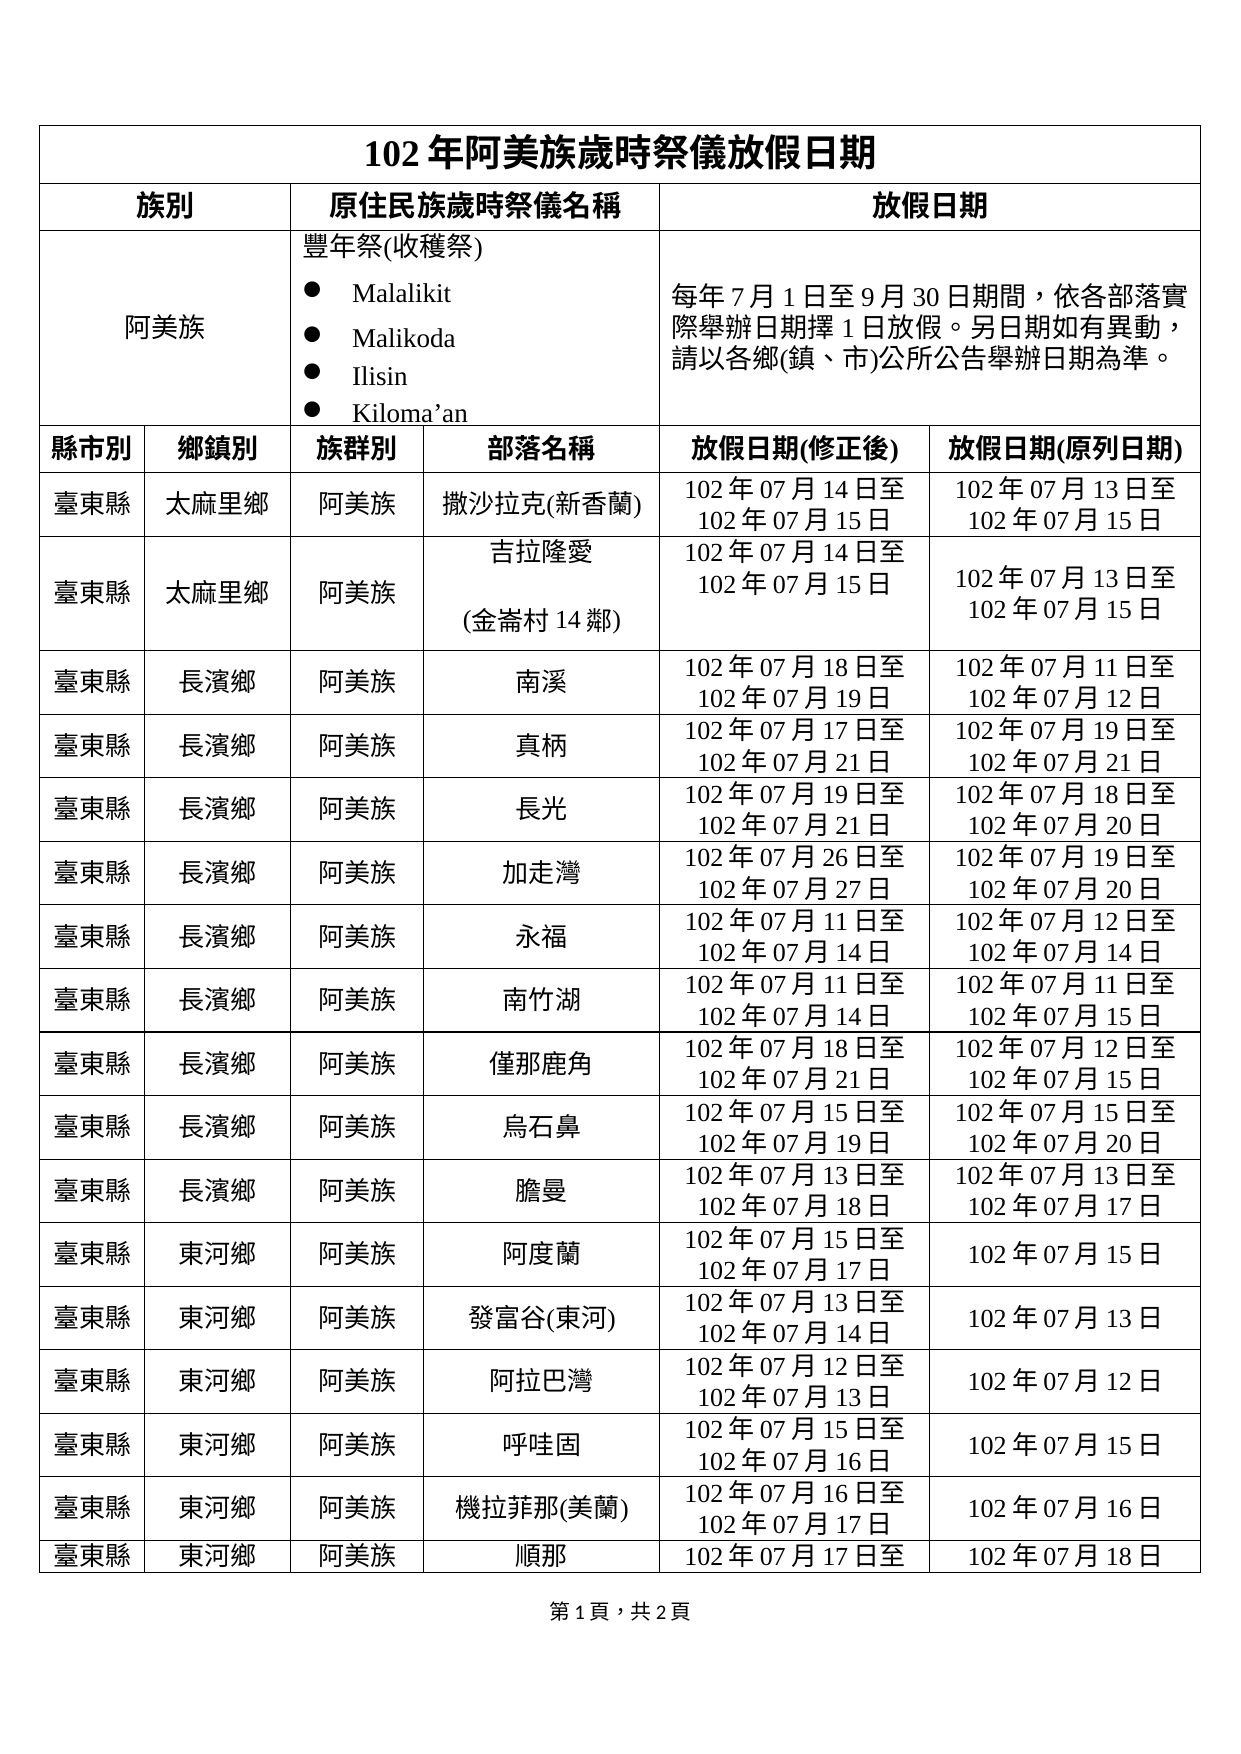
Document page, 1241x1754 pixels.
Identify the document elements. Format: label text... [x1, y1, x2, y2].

table_cell 阿美族 [291, 1541, 423, 1572]
table_cell 東河鄉 [145, 1541, 290, 1572]
table_cell 阿美族 [291, 1096, 423, 1158]
table_cell 阿美族 [40, 231, 290, 425]
table_cell 東河鄉 [145, 1477, 290, 1540]
table_cell 102年07月17日至 [660, 1541, 929, 1572]
table_cell 102年07月16日 [930, 1477, 1200, 1540]
table_cell 東河鄉 [145, 1223, 290, 1286]
table_cell 機拉菲那(美蘭) [424, 1477, 659, 1540]
table_cell 102年07月12日至102年07月15日 [930, 1033, 1200, 1095]
table_cell 臺東縣 [40, 1096, 144, 1158]
table_cell 東河鄉 [145, 1414, 290, 1476]
table_cell 阿美族 [291, 969, 423, 1031]
table_cell 102年07月18日至102年07月20日 [930, 778, 1200, 841]
table_cell 阿美族 [291, 1414, 423, 1476]
table_cell 臺東縣 [40, 1541, 144, 1572]
table_cell 102年07月15日 [930, 1223, 1200, 1286]
table_cell 真柄 [424, 715, 659, 777]
table_cell 阿美族 [291, 715, 423, 777]
table_cell 縣市別 [40, 426, 144, 472]
table_cell 烏石鼻 [424, 1096, 659, 1158]
table_cell 臺東縣 [40, 537, 144, 650]
table_cell 102年07月16日至102年07月17日 [660, 1477, 929, 1540]
table_cell 102年07月12日至102年07月14日 [930, 905, 1200, 968]
table_cell 長濱鄉 [145, 842, 290, 904]
table_cell 102年07月13日至102年07月15日 [930, 473, 1200, 536]
table_cell 長濱鄉 [145, 1096, 290, 1158]
table_cell 臺東縣 [40, 1223, 144, 1286]
table_cell 吉拉隆愛 (金崙村14鄰) [424, 537, 659, 650]
table_cell 102年07月18日 [930, 1541, 1200, 1572]
table_cell 102年07月19日至102年07月20日 [930, 842, 1200, 904]
table_cell 永福 [424, 905, 659, 968]
table_cell 阿美族 [291, 651, 423, 714]
table_cell 部落名稱 [424, 426, 659, 472]
table_cell 102年07月13日至102年07月17日 [930, 1160, 1200, 1222]
table_cell 臺東縣 [40, 715, 144, 777]
table_cell 長濱鄉 [145, 905, 290, 968]
table_cell 阿美族 [291, 842, 423, 904]
table_cell 阿美族 [291, 905, 423, 968]
table_cell 阿美族 [291, 778, 423, 841]
table_cell 太麻里鄉 [145, 537, 290, 650]
table_cell 102年07月15日至102年07月20日 [930, 1096, 1200, 1158]
table_cell 阿美族 [291, 1477, 423, 1540]
table_cell 臺東縣 [40, 1350, 144, 1413]
table_cell 長濱鄉 [145, 651, 290, 714]
table_cell 放假日期 [660, 184, 1200, 230]
table_cell 102年07月12日 [930, 1350, 1200, 1413]
table_cell 南溪 [424, 651, 659, 714]
table_cell 102年07月15日至102年07月19日 [660, 1096, 929, 1158]
table_cell 102年07月15日 [930, 1414, 1200, 1476]
table_cell 臺東縣 [40, 1477, 144, 1540]
table_cell 102年07月18日至102年07月19日 [660, 651, 929, 714]
table_cell 長濱鄉 [145, 1033, 290, 1095]
table_cell 阿美族 [291, 1160, 423, 1222]
table_cell 102年07月11日至102年07月14日 [660, 905, 929, 968]
table_cell 臺東縣 [40, 1160, 144, 1222]
table_cell 鄉鎮別 [145, 426, 290, 472]
table_cell 原住民族歲時祭儀名稱 [291, 184, 659, 230]
table_cell 102年07月13日至102年07月14日 [660, 1287, 929, 1349]
table_cell 102年07月13日至102年07月18日 [660, 1160, 929, 1222]
table_cell 阿美族 [291, 1350, 423, 1413]
table_cell 南竹湖 [424, 969, 659, 1031]
table_cell 臺東縣 [40, 1414, 144, 1476]
table_cell 臺東縣 [40, 1287, 144, 1349]
table_cell 順那 [424, 1541, 659, 1572]
table_cell 阿美族 [291, 1287, 423, 1349]
table_cell 102年07月17日至102年07月21日 [660, 715, 929, 777]
table_cell 102年07月19日至102年07月21日 [660, 778, 929, 841]
table_cell 阿度蘭 [424, 1223, 659, 1286]
table_header 102年阿美族歲時祭儀放假日期 [40, 126, 1200, 183]
table_cell 102年07月15日至102年07月16日 [660, 1414, 929, 1476]
table_cell 族群別 [291, 426, 423, 472]
table_cell 僅那鹿角 [424, 1033, 659, 1095]
table_cell 撒沙拉克(新香蘭) [424, 473, 659, 536]
table_cell 族別 [40, 184, 290, 230]
table_cell 阿美族 [291, 1223, 423, 1286]
table_cell 東河鄉 [145, 1350, 290, 1413]
table_cell 長光 [424, 778, 659, 841]
table_cell 長濱鄉 [145, 715, 290, 777]
table_cell 臺東縣 [40, 842, 144, 904]
table_cell 102年07月19日至102年07月21日 [930, 715, 1200, 777]
table_cell 102年07月18日至102年07月21日 [660, 1033, 929, 1095]
table_cell 102年07月13日至102年07月15日 [930, 537, 1200, 650]
table_cell 102年07月26日至102年07月27日 [660, 842, 929, 904]
table_cell 呼哇固 [424, 1414, 659, 1476]
table_cell 長濱鄉 [145, 1160, 290, 1222]
table_cell 102年07月13日 [930, 1287, 1200, 1349]
table_cell 阿美族 [291, 537, 423, 650]
table_cell 每年7月1日至9月30日期間，依各部落實際舉辦日期擇1日放假。另日期如有異動，請以各鄉(鎮、市)公所公告舉辦日期為準。 [660, 231, 1200, 425]
table_cell 長濱鄉 [145, 969, 290, 1031]
table_cell 102年07月11日至102年07月14日 [660, 969, 929, 1031]
table_cell 太麻里鄉 [145, 473, 290, 536]
table_cell 豐年祭(收穫祭) Malalikit Malikoda Ilisin Kiloma’an [291, 231, 659, 425]
table_cell 阿美族 [291, 1033, 423, 1095]
table_cell 102年07月15日至102年07月17日 [660, 1223, 929, 1286]
table_cell 102年07月14日至102年07月15日 [660, 473, 929, 536]
table_cell 臺東縣 [40, 969, 144, 1031]
table_cell 臺東縣 [40, 905, 144, 968]
table_cell 臺東縣 [40, 778, 144, 841]
table_cell 102年07月14日至102年07月15日 [660, 537, 929, 650]
table_cell 放假日期(修正後) [660, 426, 929, 472]
table_cell 102年07月11日至102年07月15日 [930, 969, 1200, 1031]
table_cell 加走灣 [424, 842, 659, 904]
table_cell 臺東縣 [40, 651, 144, 714]
table_cell 臺東縣 [40, 1033, 144, 1095]
table_cell 膽曼 [424, 1160, 659, 1222]
table_cell 阿拉巴灣 [424, 1350, 659, 1413]
table_cell 102年07月11日至102年07月12日 [930, 651, 1200, 714]
table_cell 阿美族 [291, 473, 423, 536]
table_cell 放假日期(原列日期) [930, 426, 1200, 472]
table_cell 102年07月12日至102年07月13日 [660, 1350, 929, 1413]
table_cell 東河鄉 [145, 1287, 290, 1349]
table_cell 臺東縣 [40, 473, 144, 536]
table_cell 發富谷(東河) [424, 1287, 659, 1349]
table_cell 長濱鄉 [145, 778, 290, 841]
